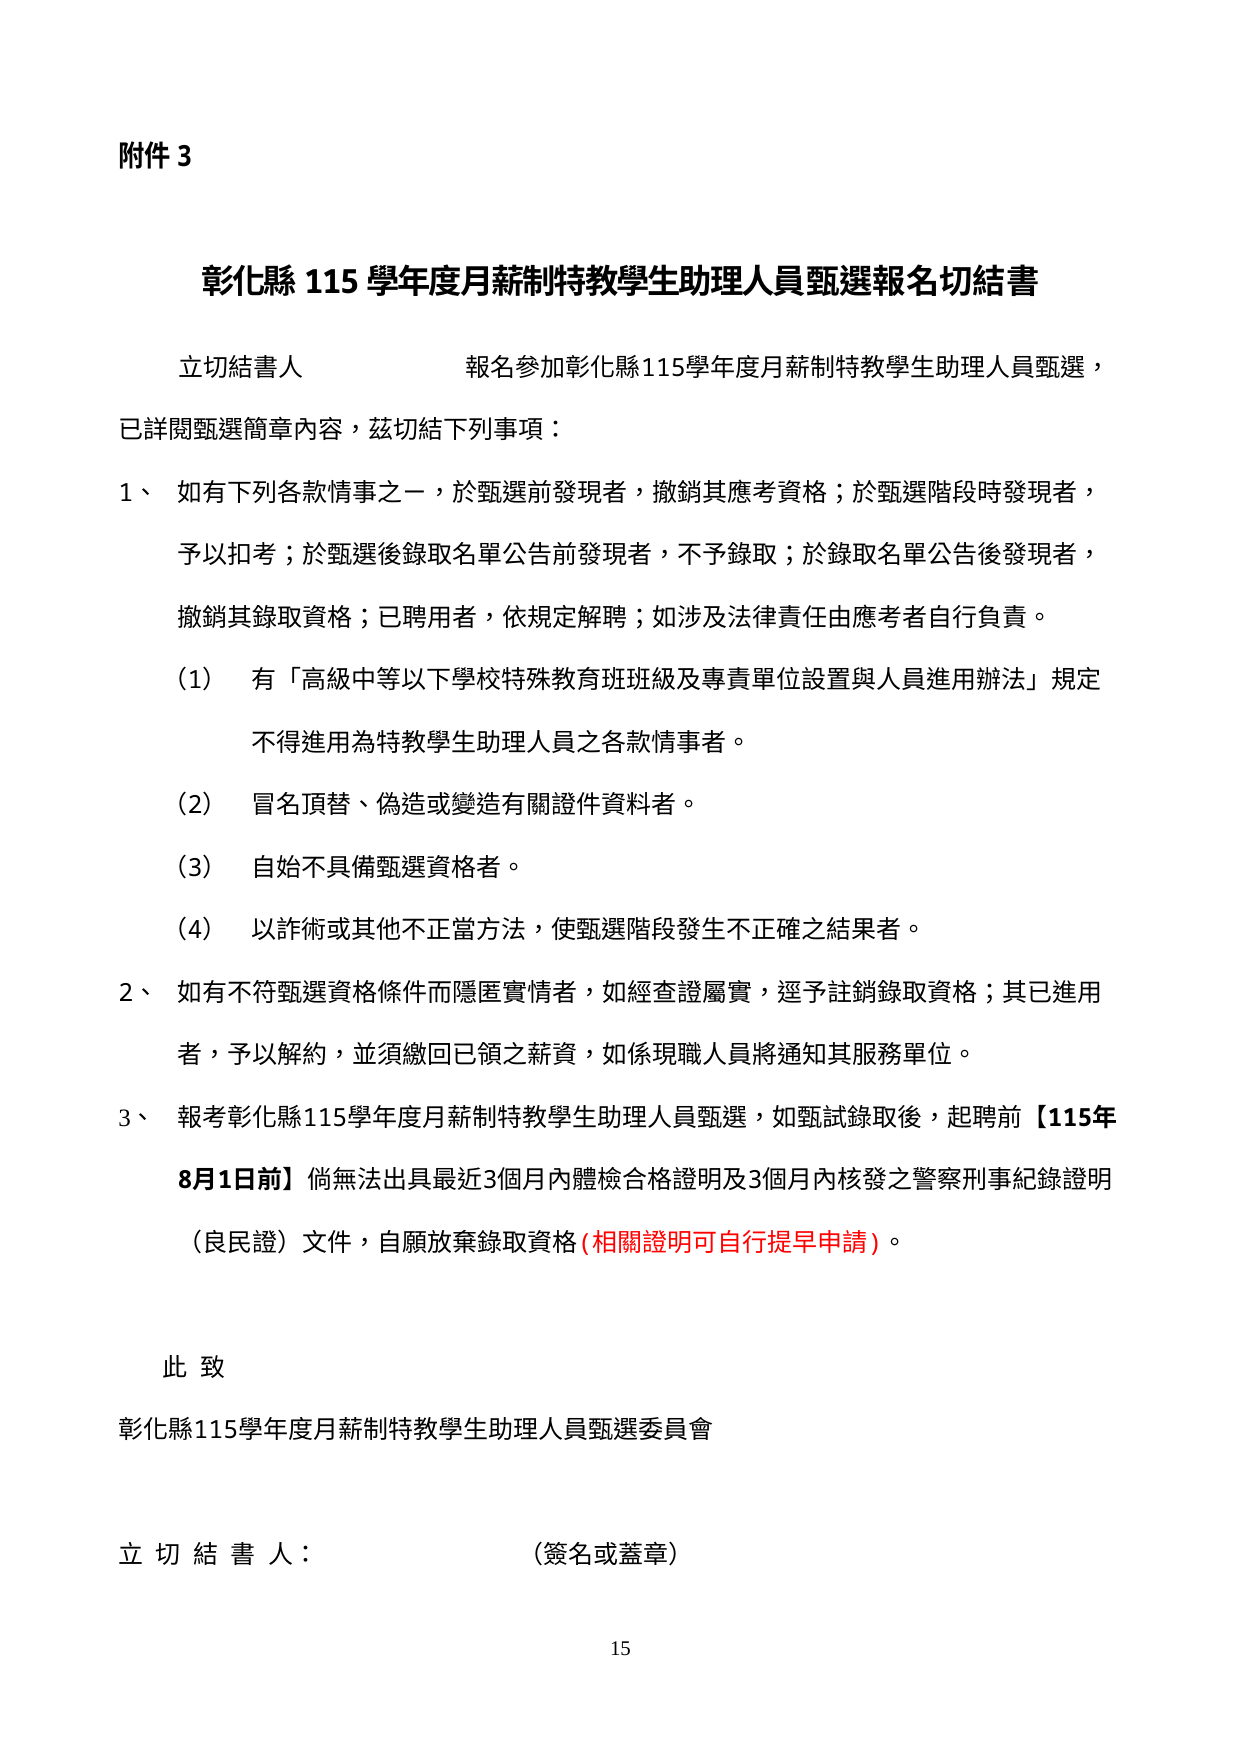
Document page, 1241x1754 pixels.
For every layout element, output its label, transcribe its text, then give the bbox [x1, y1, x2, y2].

text 立切結書人 報名參加彰化縣115學年度月薪制特教學生助理人員甄選，已詳閱甄選簡章內容，茲切結下列事項： [118, 324, 1122, 449]
list 自始不具備甄選資格者。 [162, 824, 1122, 886]
list 冒名頂替、偽造或變造有關證件資料者。 [162, 761, 1122, 824]
text 附件3 [118, 112, 1122, 175]
list 報考彰化縣115學年度月薪制特教學生助理人員甄選，如甄試錄取後，起聘前【115年8月1日前】倘無法出具最近3個月內體檢合格證明及3個月內核發之警察刑事紀錄證明（良民證）文件，自願放棄錄取資格(相關證明可自行提早申請)。 [118, 1074, 1122, 1261]
list 有「高級中等以下學校特殊教育班班級及專責單位設置與人員進用辦法」規定不得進用為特教學生助理人員之各款情事者。 [162, 636, 1122, 761]
list 如有下列各款情事之ㄧ，於甄選前發現者，撤銷其應考資格；於甄選階段時發現者，予以扣考；於甄選後錄取名單公告前發現者，不予錄取；於錄取名單公告後發現者，撤銷其錄取資格；已聘用者，依規定解聘；如涉及法律責任由應考者自行負責。 [118, 449, 1122, 636]
text 彰化縣115學年度月薪制特教學生助理人員甄選報名切結書 [118, 237, 1122, 300]
list 如有不符甄選資格條件而隱匿實情者，如經查證屬實，逕予註銷錄取資格；其已進用者，予以解約，並須繳回已領之薪資，如係現職人員將通知其服務單位。 [118, 949, 1122, 1074]
text 彰化縣115學年度月薪制特教學生助理人員甄選委員會 [118, 1386, 1122, 1449]
list 以詐術或其他不正當方法，使甄選階段發生不正確之結果者。 [162, 886, 1122, 949]
text 立 切 結 書 人： （簽名或蓋章） [118, 1511, 1122, 1574]
text 此 致 [147, 1324, 1122, 1386]
